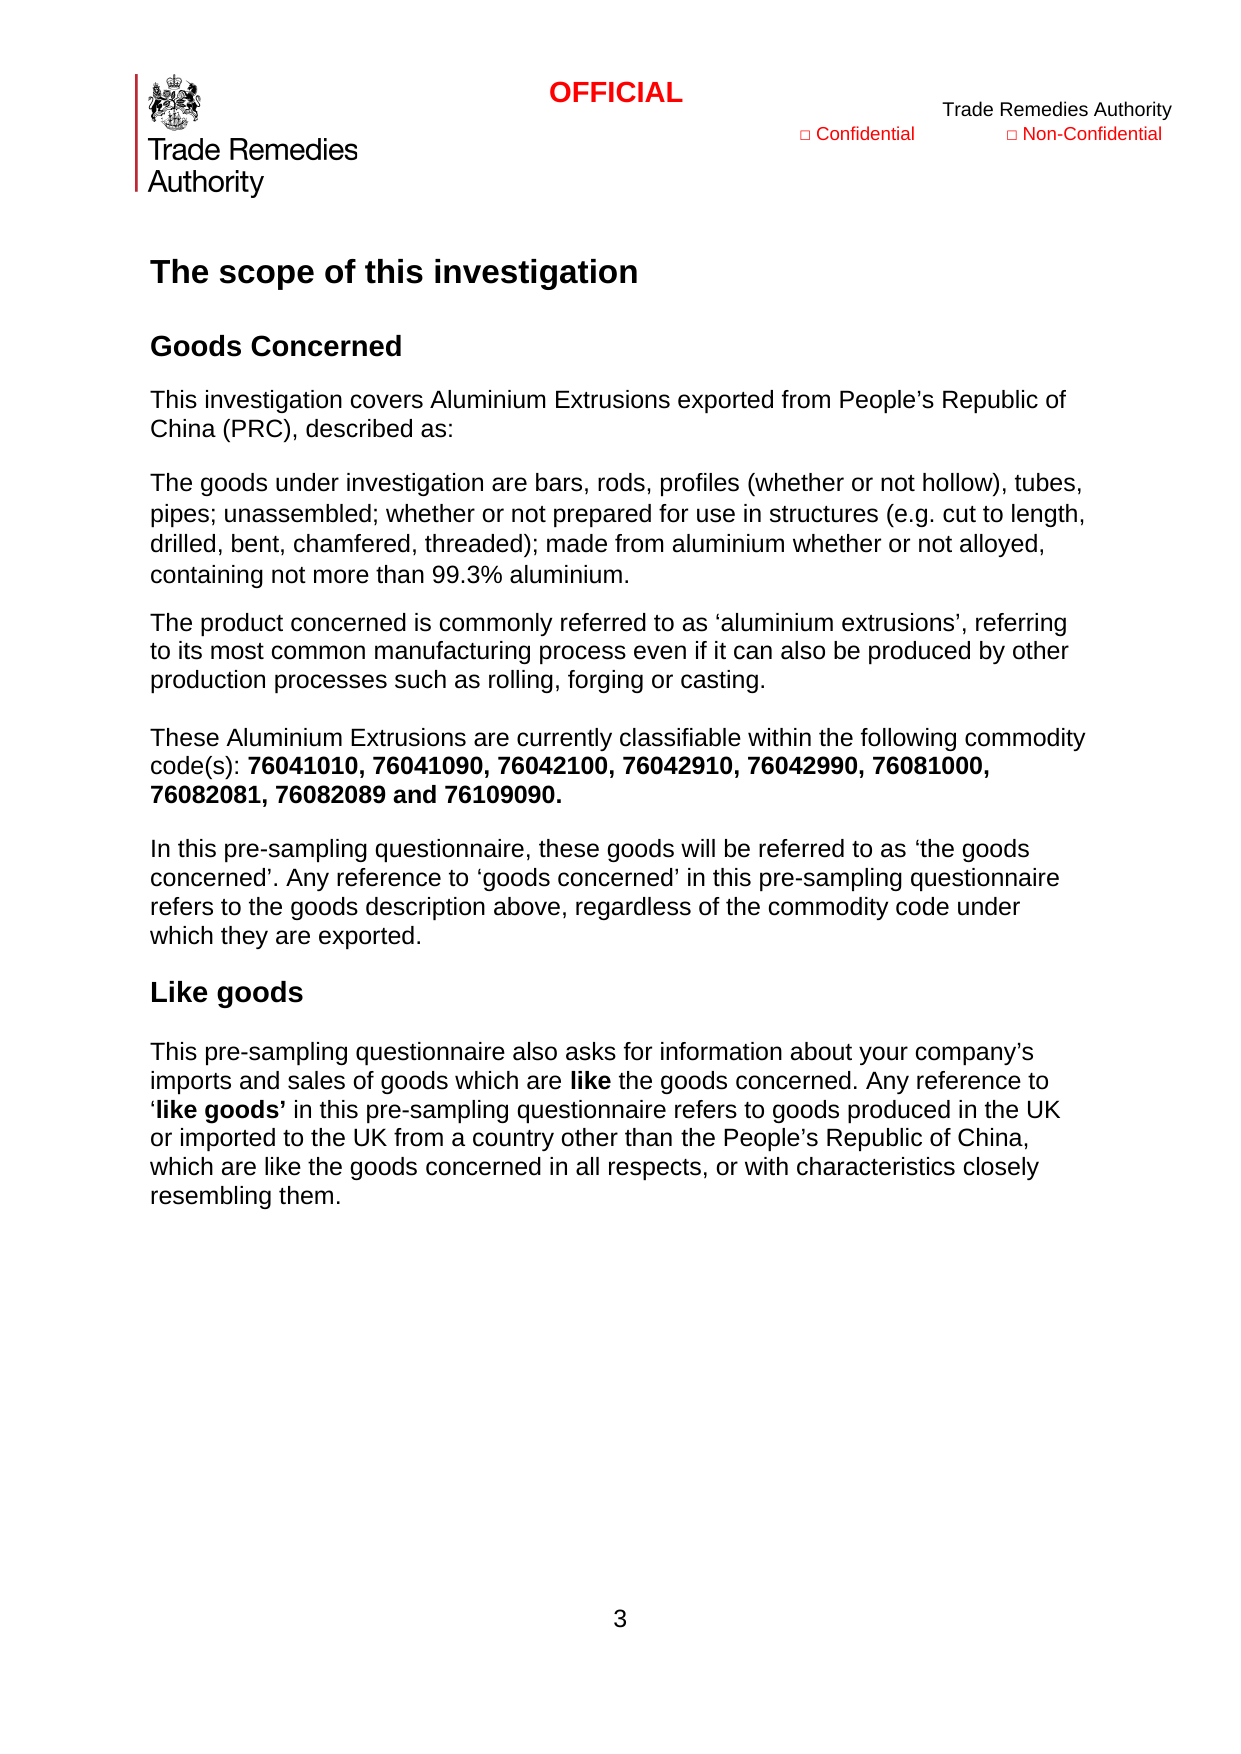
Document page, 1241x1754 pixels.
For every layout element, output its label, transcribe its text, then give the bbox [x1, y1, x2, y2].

subtitle The scope of this investigation [150, 252, 1090, 291]
text The goods under investigation are bars, rods, profiles (whether or not hollow), tubes, pipes; unassembled; whether or not prepared for use in structures (e.g. cut to length, drilled, bent, chamfered, threaded); made from aluminium whether or not alloyed, containing not more than 99.3% aluminium. [150, 468, 1090, 589]
text Goods Concerned [150, 329, 1090, 363]
text The product concerned is commonly referred to as ‘aluminium extrusions’, referring to its most common manufacturing process even if it can also be produced by other production processes such as rolling, forging or casting. [150, 608, 1090, 694]
text These Aluminium Extrusions are currently classifiable within the following commodity code(s): 76041010, 76041090, 76042100, 76042910, 76042990, 76081000, 76082081, 76082089 and 76109090. [150, 723, 1090, 809]
text This investigation covers Aluminium Extrusions exported from People’s Republic of China (PRC), described as: [150, 386, 1090, 443]
text This pre-sampling questionnaire also asks for information about your company’s imports and sales of goods which are like the goods concerned. Any reference to ‘like goods’ in this pre-sampling questionnaire refers to goods produced in the UK or imported to the UK from a country other than the People’s Republic of China, which are like the goods concerned in all respects, or with characteristics closely resembling them. [150, 1037, 1090, 1210]
text In this pre-sampling questionnaire, these goods will be referred to as ‘the goods concerned’. Any reference to ‘goods concerned’ in this pre-sampling questionnaire refers to the goods description above, regardless of the commodity code under which they are exported. [150, 834, 1090, 949]
text Like goods [150, 975, 1090, 1008]
